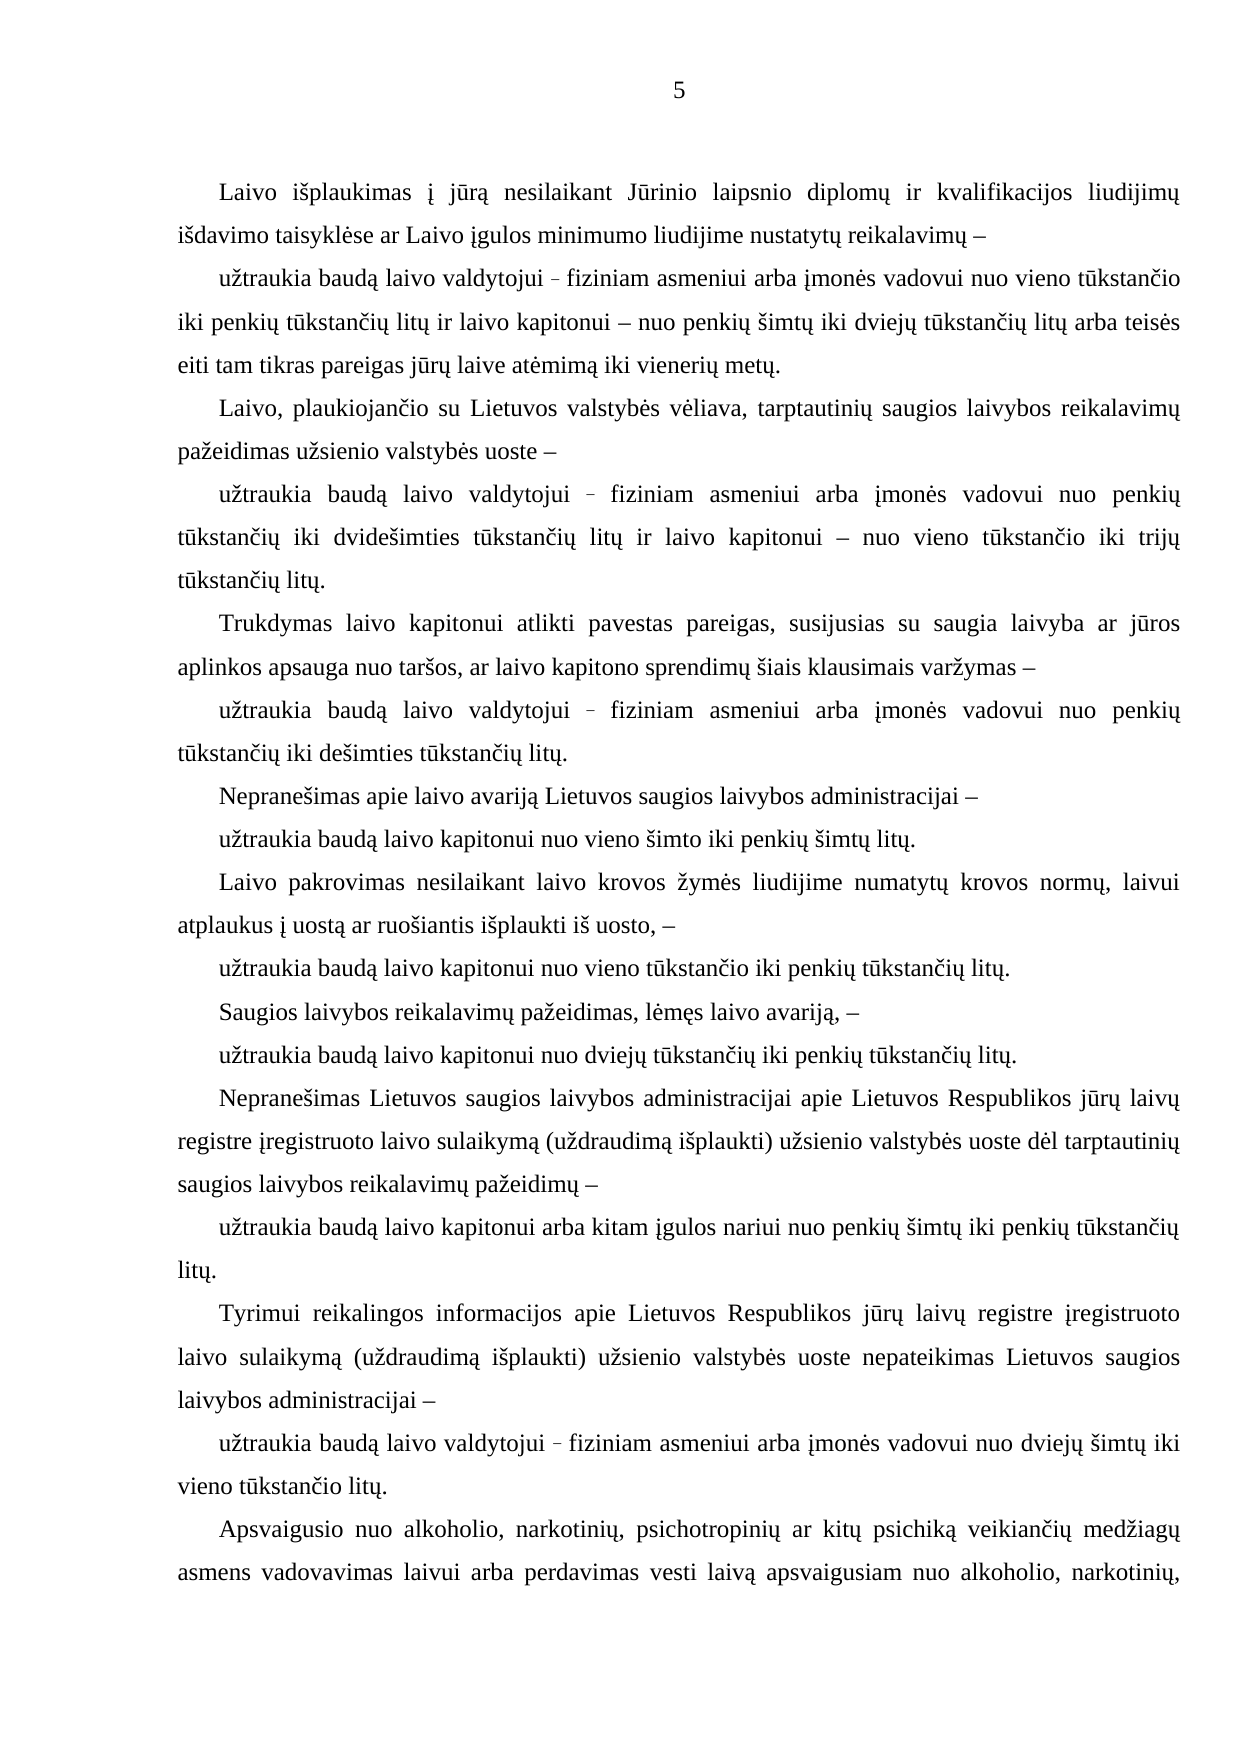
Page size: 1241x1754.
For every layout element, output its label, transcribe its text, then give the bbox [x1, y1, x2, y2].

text užtraukia baudą laivo valdytojui _ fiziniam asmeniui arba įmonės vadovui nuo vieno tūkstančio iki penkių tūkstančių litų ir laivo kapitonui – nuo penkių šimtų iki dviejų tūkstančių litų arba teisės eiti tam tikras pareigas jūrų laive atėmimą iki vienerių metų. [177, 263, 1181, 378]
text Laivo išplaukimas į jūrą nesilaikant Jūrinio laipsnio diplomų ir kvalifikacijos liudijimų išdavimo taisyklėse ar Laivo įgulos minimumo liudijime nustatytų reikalavimų – [177, 177, 1181, 249]
text užtraukia baudą laivo valdytojui _ fiziniam asmeniui arba įmonės vadovui nuo penkių tūkstančių iki dešimties tūkstančių litų. [177, 695, 1181, 767]
text Laivo, plaukiojančio su Lietuvos valstybės vėliava, tarptautinių saugios laivybos reikalavimų pažeidimas užsienio valstybės uoste – [177, 393, 1181, 465]
text Nepranešimas apie laivo avariją Lietuvos saugios laivybos administracijai – [177, 781, 1181, 810]
text užtraukia baudą laivo kapitonui arba kitam įgulos nariui nuo penkių šimtų iki penkių tūkstančių litų. [177, 1212, 1181, 1284]
text užtraukia baudą laivo kapitonui nuo vieno tūkstančio iki penkių tūkstančių litų. [177, 953, 1181, 982]
text Saugios laivybos reikalavimų pažeidimas, lėmęs laivo avariją, – [177, 997, 1181, 1025]
text užtraukia baudą laivo kapitonui nuo vieno šimto iki penkių šimtų litų. [177, 824, 1181, 853]
text Trukdymas laivo kapitonui atlikti pavestas pareigas, susijusias su saugia laivyba ar jūros aplinkos apsauga nuo taršos, ar laivo kapitono sprendimų šiais klausimais varžymas – [177, 608, 1181, 680]
text užtraukia baudą laivo valdytojui _ fiziniam asmeniui arba įmonės vadovui nuo dviejų šimtų iki vieno tūkstančio litų. [177, 1428, 1181, 1500]
text Nepranešimas Lietuvos saugios laivybos administracijai apie Lietuvos Respublikos jūrų laivų registre įregistruoto laivo sulaikymą (uždraudimą išplaukti) užsienio valstybės uoste dėl tarptautinių saugios laivybos reikalavimų pažeidimų – [177, 1083, 1181, 1198]
text Tyrimui reikalingos informacijos apie Lietuvos Respublikos jūrų laivų registre įregistruoto laivo sulaikymą (uždraudimą išplaukti) užsienio valstybės uoste nepateikimas Lietuvos saugios laivybos administracijai – [177, 1298, 1181, 1413]
text Apsvaigusio nuo alkoholio, narkotinių, psichotropinių ar kitų psichiką veikiančių medžiagų asmens vadovavimas laivui arba perdavimas vesti laivą apsvaigusiam nuo alkoholio, narkotinių, [177, 1514, 1181, 1586]
text užtraukia baudą laivo valdytojui _ fiziniam asmeniui arba įmonės vadovui nuo penkių tūkstančių iki dvidešimties tūkstančių litų ir laivo kapitonui – nuo vieno tūkstančio iki trijų tūkstančių litų. [177, 479, 1181, 594]
text Laivo pakrovimas nesilaikant laivo krovos žymės liudijime numatytų krovos normų, laivui atplaukus į uostą ar ruošiantis išplaukti iš uosto, – [177, 867, 1181, 939]
text užtraukia baudą laivo kapitonui nuo dviejų tūkstančių iki penkių tūkstančių litų. [177, 1040, 1181, 1068]
